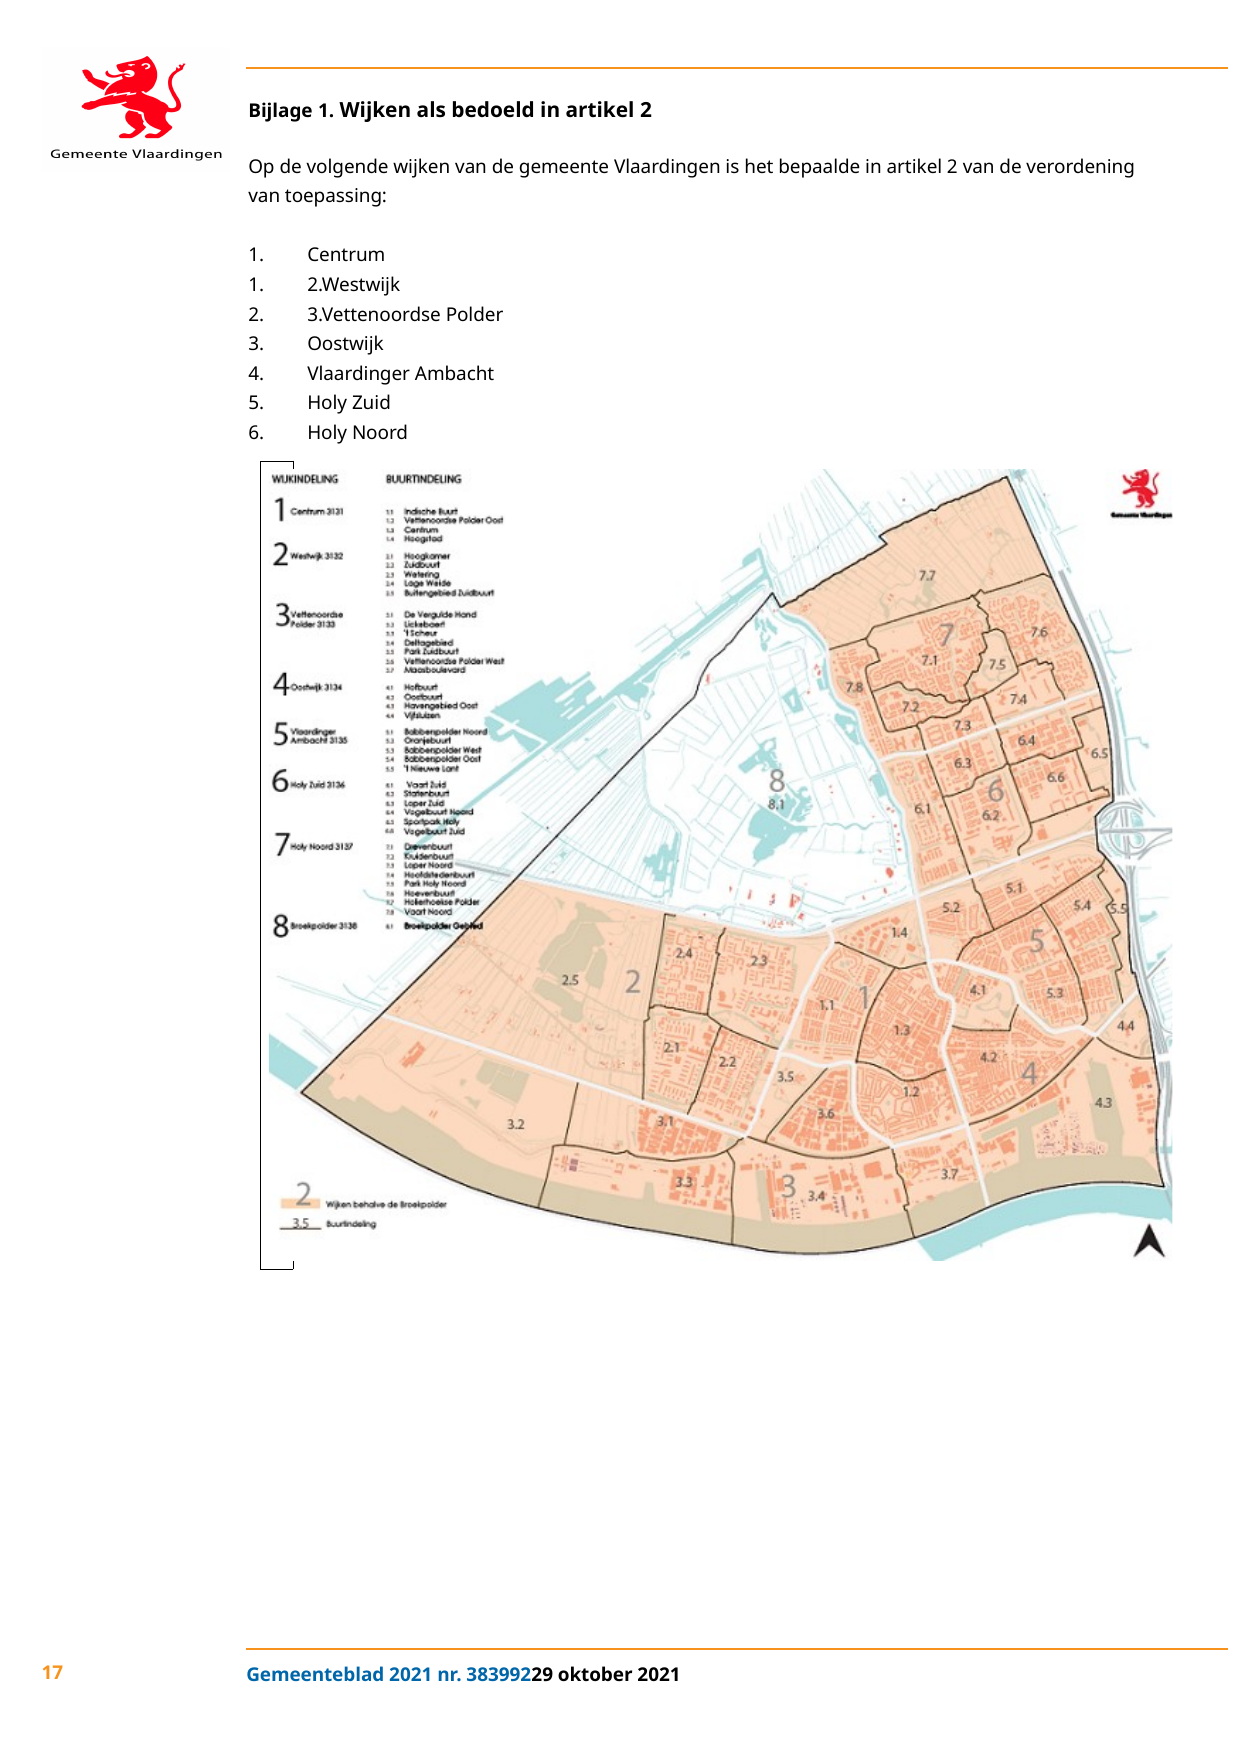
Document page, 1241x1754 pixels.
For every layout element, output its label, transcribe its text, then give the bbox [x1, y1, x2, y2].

text Op de volgende wijken van de gemeente Vlaardingen is het bepaalde in artikel 2 van de verordening van toepassing: [248, 153, 1152, 208]
picture [268, 469, 1173, 1261]
list Oostwijk [248, 330, 1152, 356]
list 2.Westwijk [248, 271, 1152, 297]
list 3.Vettenoordse Polder [248, 301, 1152, 327]
list Vlaardinger Ambacht [248, 360, 1152, 386]
list Centrum [248, 242, 1152, 267]
picture [41, 47, 231, 172]
text Bijlage 1. Wijken als bedoeld in artikel 2 [248, 95, 1152, 123]
list Holy Noord [248, 419, 1152, 445]
list Holy Zuid [248, 389, 1152, 415]
